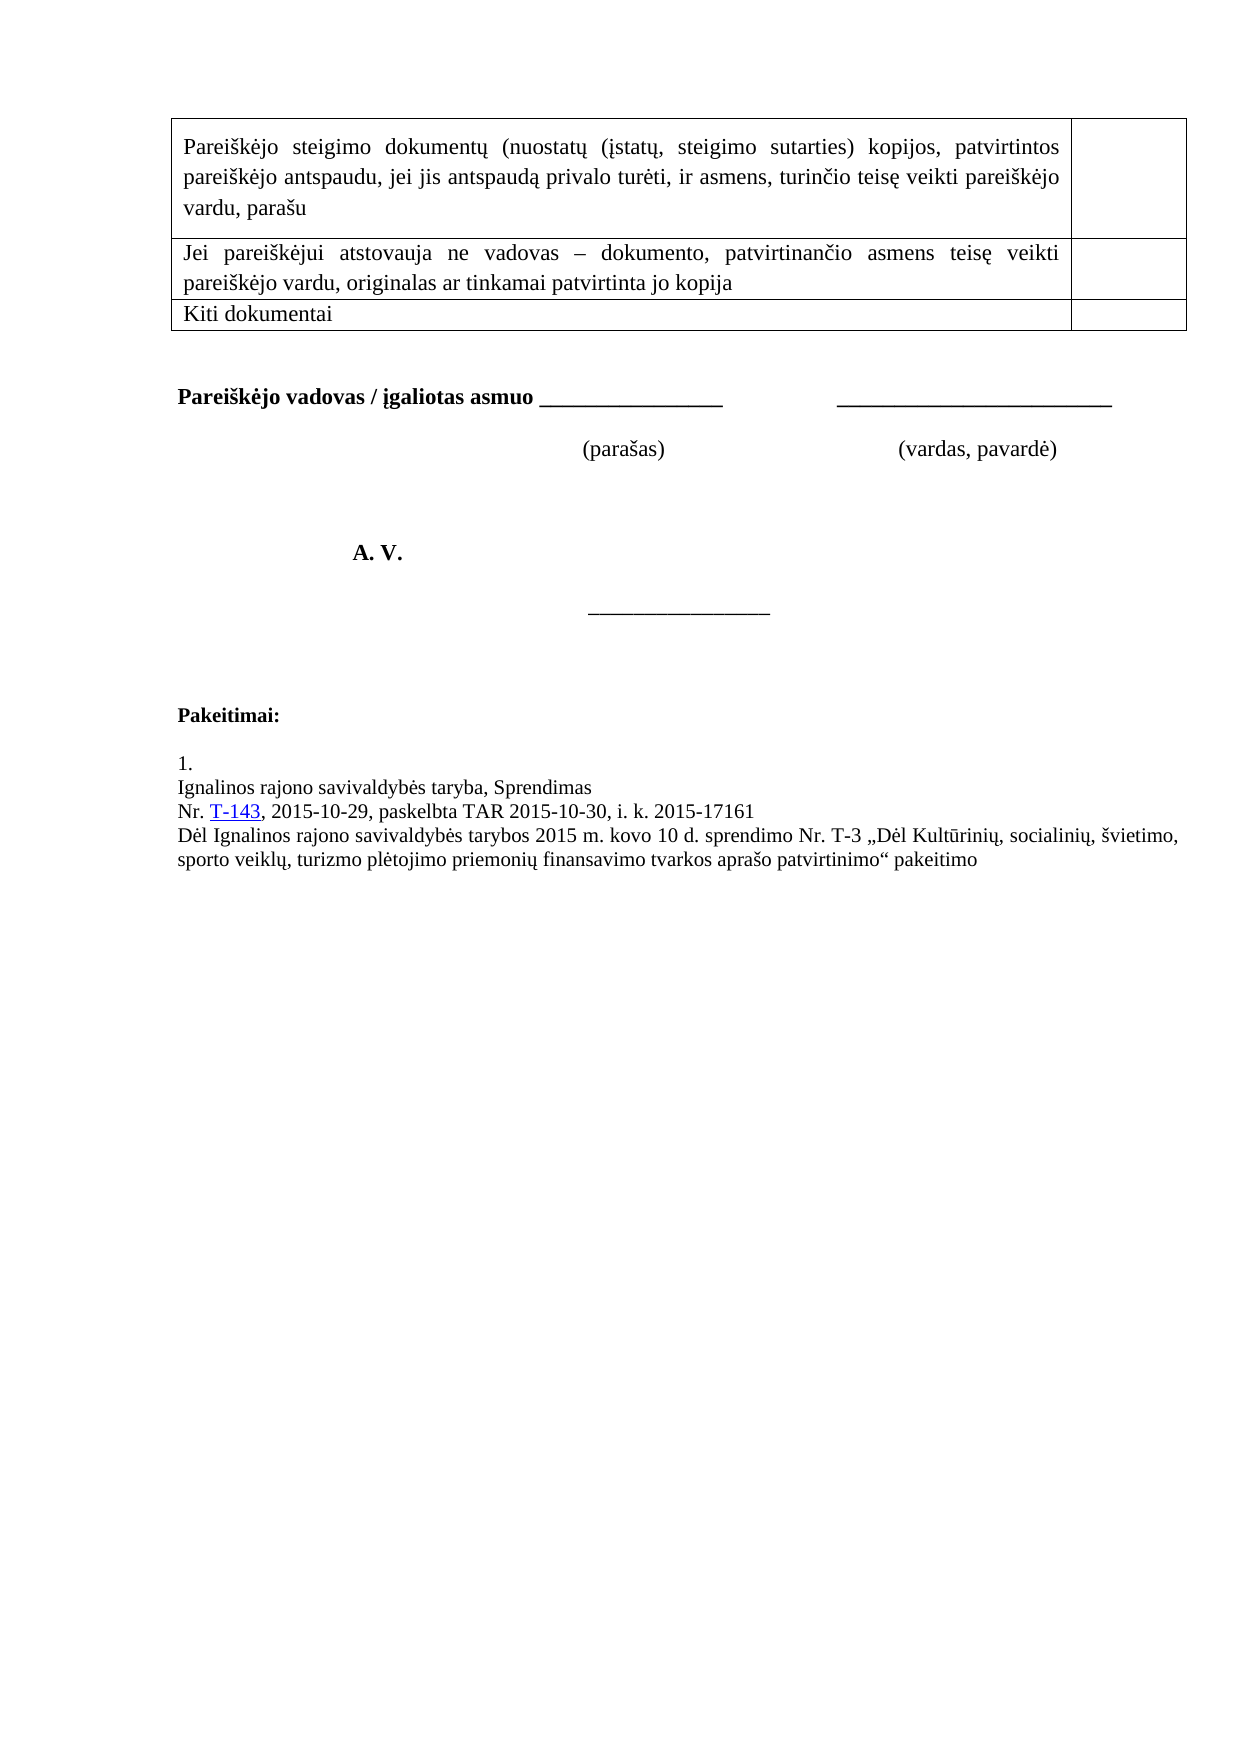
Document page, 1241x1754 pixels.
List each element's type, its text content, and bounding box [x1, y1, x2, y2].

table_cell [1072, 300, 1186, 330]
table_cell Pareiškėjo steigimo dokumentų (nuostatų (įstatų, steigimo sutarties) kopijos, patvirtintos pareiškėjo antspaudu, jei jis antspaudą privalo turėti, ir asmens, turinčio teisę veikti pareiškėjo vardu, parašu [172, 119, 1071, 238]
text A. V. [312, 538, 1240, 565]
table_cell Kiti dokumentai [172, 300, 1071, 330]
text 1. [177, 751, 1181, 775]
text Ignalinos rajono savivaldybės taryba, Sprendimas [177, 775, 1181, 799]
text Nr. T-143, 2015-10-29, paskelbta TAR 2015-10-30, i. k. 2015-17161 [177, 799, 1181, 823]
text Pareiškėjo vadovas / įgaliotas asmuo ________________ ________________________ [177, 383, 1240, 409]
table_cell [1072, 119, 1186, 238]
text Pakeitimai: [177, 703, 1181, 727]
table_cell [1072, 239, 1186, 299]
text (parašas) (vardas, pavardė) [447, 435, 1240, 461]
table_cell Jei pareiškėjui atstovauja ne vadovas – dokumento, patvirtinančio asmens teisę veikti pareiškėjo vardu, originalas ar tinkamai patvirtinta jo kopija [172, 239, 1071, 299]
text ________________ [177, 590, 1181, 618]
text Dėl Ignalinos rajono savivaldybės tarybos 2015 m. kovo 10 d. sprendimo Nr. T-3 „Dėl Kultūrinių, socialinių, švietimo, sporto veiklų, turizmo plėtojimo priemonių finansavimo tvarkos aprašo patvirtinimo“ pakeitimo [177, 823, 1181, 871]
